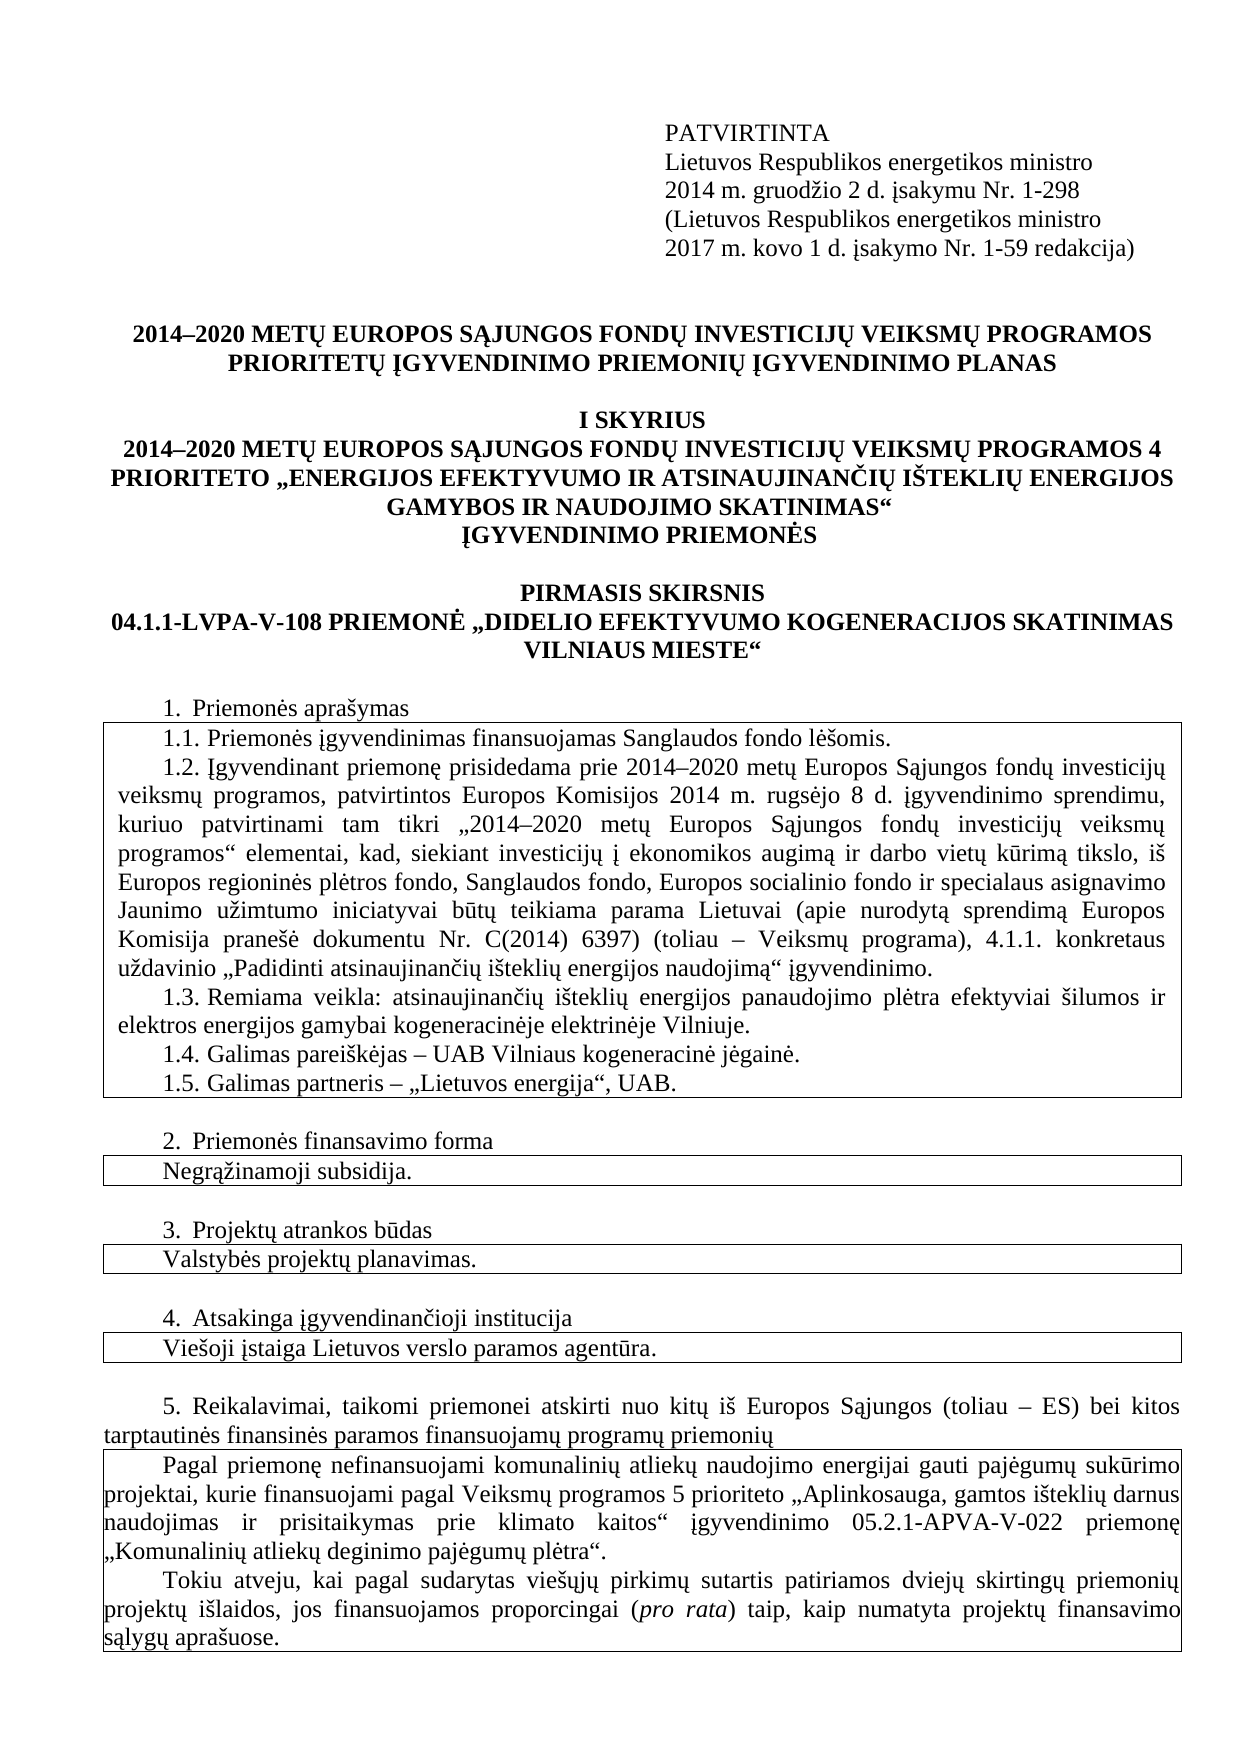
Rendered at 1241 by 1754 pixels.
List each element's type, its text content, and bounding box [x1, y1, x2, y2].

text PIRMASIS SKIRSNIS [103, 578, 1181, 607]
text I SKYRIUS [103, 406, 1181, 434]
text 2017 m. kovo 1 d. įsakymo Nr. 1-59 redakcija) [664, 233, 1181, 262]
table_header Negrąžinamoji subsidija. [104, 1156, 1181, 1185]
text 2014–2020 METŲ EUROPOS SĄJUNGOS FONDŲ INVESTICIJŲ VEIKSMŲ PROGRAMOS 4 PRIORITETO „ENERGIJOS EFEKTYVUMO IR ATSINAUJINANČIŲ IŠTEKLIŲ ENERGIJOS GAMYBOS IR NAUDOJIMO SKATINIMAS“ [103, 434, 1181, 521]
text 2014 m. gruodžio 2 d. įsakymu Nr. 1-298 [664, 176, 1181, 204]
text Lietuvos Respublikos energetikos ministro [664, 147, 1181, 176]
text ĮGYVENDINIMO PRIEMONĖS [103, 521, 1181, 549]
table_header Viešoji įstaiga Lietuvos verslo paramos agentūra. [104, 1333, 1181, 1362]
table_header Valstybės projektų planavimas. [104, 1245, 1181, 1273]
text 4. Atsakinga įgyvendinančioji institucija [162, 1303, 1181, 1332]
text (Lietuvos Respublikos energetikos ministro [664, 204, 1181, 233]
table_header 1.1. Priemonės įgyvendinimas finansuojamas Sanglaudos fondo lėšomis. 1.2. Įgyvendinant priemonę prisidedama prie 2014–2020 metų Europos Sąjungos fondų investicijų veiksmų programos, patvirtintos Europos Komisijos 2014 m. rugsėjo 8 d. įgyvendinimo sprendimu, kuriuo patvirtinami tam tikri „2014–2020 metų Europos Sąjungos fondų investicijų veiksmų programos“ elementai, kad, siekiant investicijų į ekonomikos augimą ir darbo vietų kūrimą tikslo, iš Europos regioninės plėtros fondo, Sanglaudos fondo, Europos socialinio fondo ir specialaus asignavimo Jaunimo užimtumo iniciatyvai būtų teikiama parama Lietuvai (apie nurodytą sprendimą Europos Komisija pranešė dokumentu Nr. C(2014) 6397) (toliau – Veiksmų programa), 4.1.1. konkretaus uždavinio „Padidinti atsinaujinančių išteklių energijos naudojimą“ įgyvendinimo. 1.3. Remiama veikla: atsinaujinančių išteklių energijos panaudojimo plėtra efektyviai šilumos ir elektros energijos gamybai kogeneracinėje elektrinėje Vilniuje. 1.4. Galimas pareiškėjas – UAB Vilniaus kogeneracinė jėgainė. 1.5. Galimas partneris – „Lietuvos energija“, UAB. [104, 723, 1181, 1097]
text 3. Projektų atrankos būdas [162, 1215, 1181, 1243]
text 2. Priemonės finansavimo forma [162, 1126, 1181, 1155]
text 5. Reikalavimai, taikomi priemonei atskirti nuo kitų iš Europos Sąjungos (toliau – ES) bei kitos tarptautinės finansinės paramos finansuojamų programų priemonių [103, 1391, 1181, 1449]
text PATVIRTINTA [664, 118, 1181, 147]
text 04.1.1-LVPA-V-108 PRIEMONĖ „DIDELIO EFEKTYVUMO KOGENERACIJOS SKATINIMAS VILNIAUS MIESTE“ [103, 607, 1181, 664]
text 2014–2020 METŲ EUROPOS SĄJUNGOS FONDŲ INVESTICIJŲ VEIKSMŲ PROGRAMOS PRIORITETŲ ĮGYVENDINIMO Priemonių įgyvendinimo planas [103, 319, 1181, 377]
table_header Pagal priemonę nefinansuojami komunalinių atliekų naudojimo energijai gauti pajėgumų sukūrimo projektai, kurie finansuojami pagal Veiksmų programos 5 prioriteto „Aplinkosauga, gamtos išteklių darnus naudojimas ir prisitaikymas prie klimato kaitos“ įgyvendinimo 05.2.1-APVA-V-022 priemonę „Komunalinių atliekų deginimo pajėgumų plėtra“. Tokiu atveju, kai pagal sudarytas viešųjų pirkimų sutartis patiriamos dviejų skirtingų priemonių projektų išlaidos, jos finansuojamos proporcingai (pro rata) taip, kaip numatyta projektų finansavimo sąlygų aprašuose. [104, 1450, 1181, 1651]
text 1. Priemonės aprašymas [162, 693, 1181, 722]
